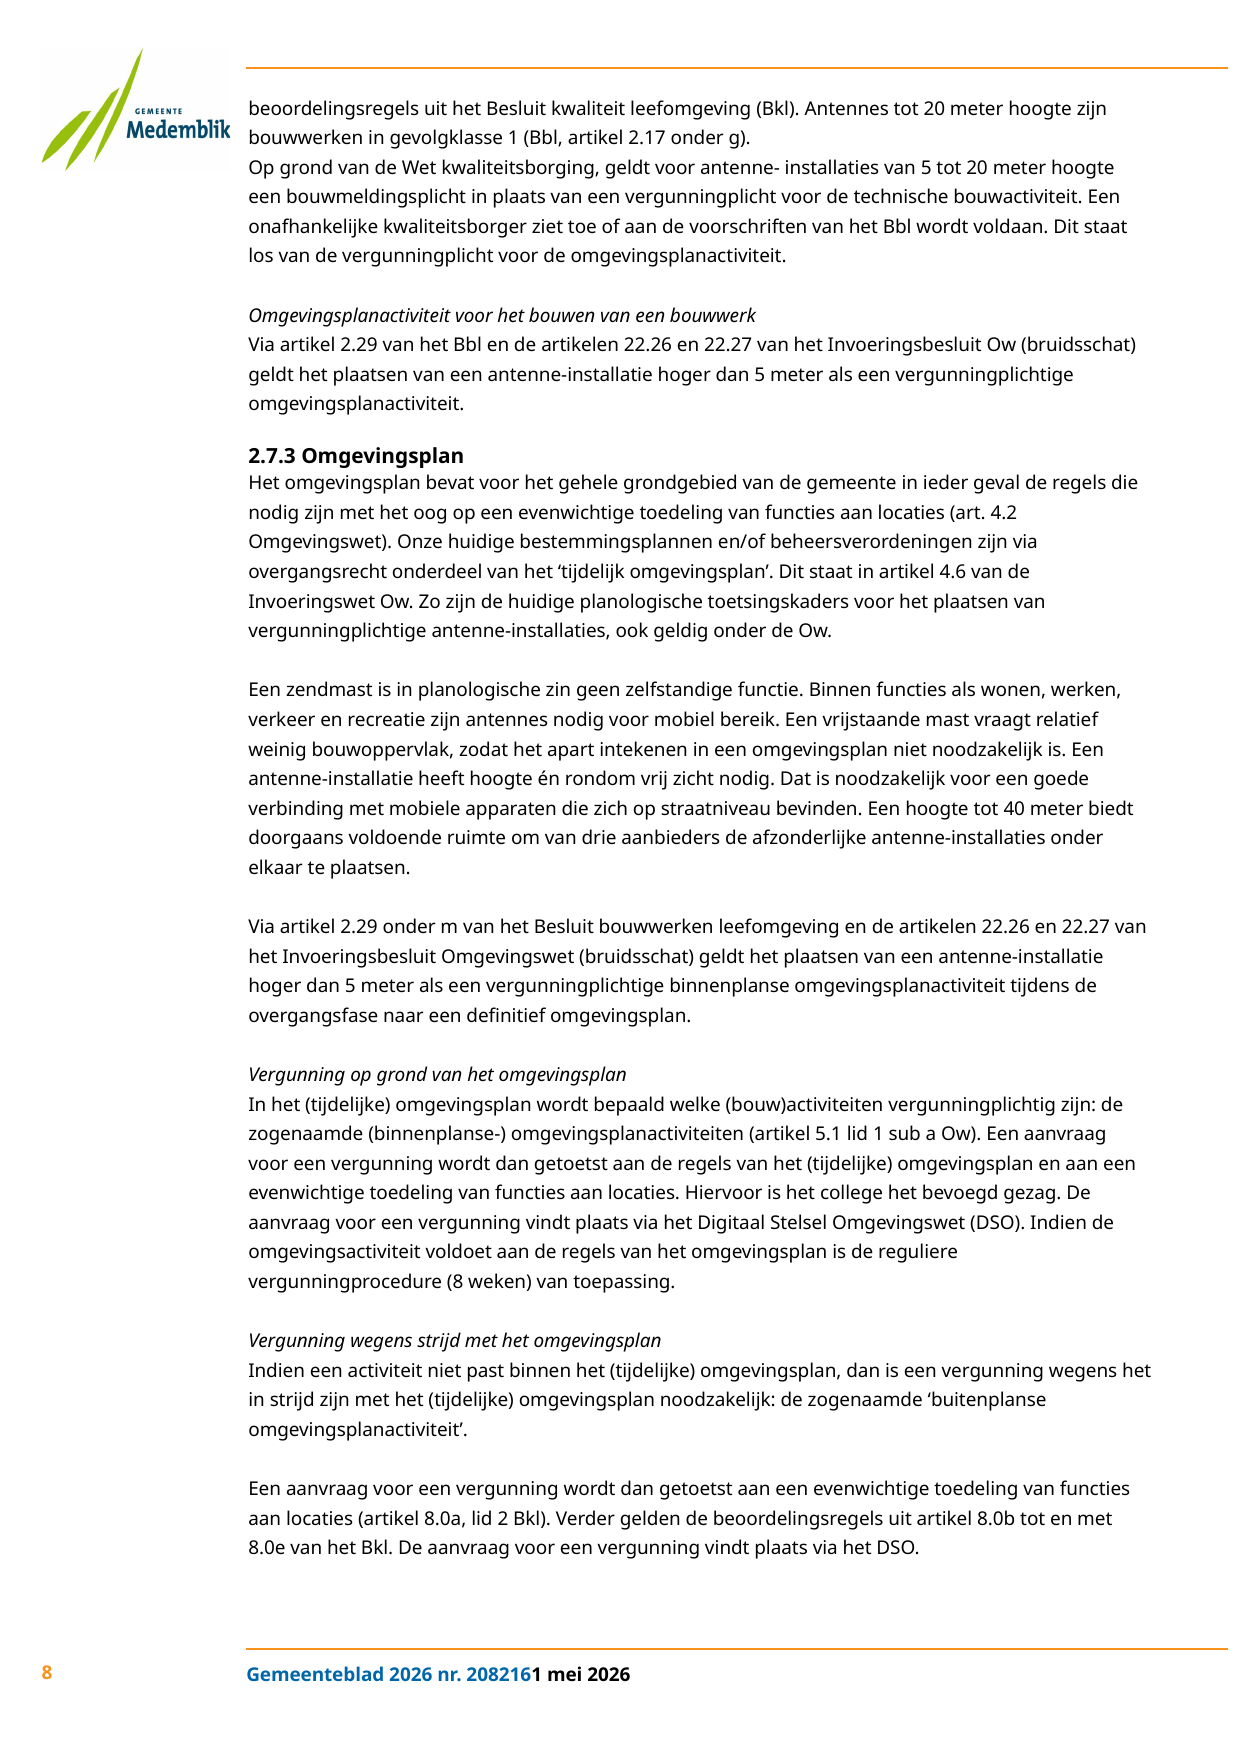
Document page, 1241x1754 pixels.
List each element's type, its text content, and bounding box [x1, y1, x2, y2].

text In het (tijdelijke) omgevingsplan wordt bepaald welke (bouw)activiteiten vergunningplichtig zijn: de zogenaamde (binnenplanse-) omgevingsplanactiviteiten (artikel 5.1 lid 1 sub a Ow). Een aanvraag voor een vergunning wordt dan getoetst aan de regels van het (tijdelijke) omgevingsplan en aan een evenwichtige toedeling van functies aan locaties. Hiervoor is het college het bevoegd gezag. De aanvraag voor een vergunning vindt plaats via het Digitaal Stelsel Omgevingswet (DSO). Indien de omgevingsactiviteit voldoet aan de regels van het omgevingsplan is de reguliere vergunningprocedure (8 weken) van toepassing. [248, 1091, 1152, 1294]
text Op grond van de Wet kwaliteitsborging, geldt voor antenne- installaties van 5 tot 20 meter hoogte een bouwmeldingsplicht in plaats van een vergunningplicht voor de technische bouwactiviteit. Een onafhankelijke kwaliteitsborger ziet toe of aan de voorschriften van het Bbl wordt voldaan. Dit staat los van de vergunningplicht voor de omgevingsplanactiviteit. [248, 154, 1152, 268]
text 2.7.3 Omgevingsplan [248, 441, 1152, 469]
text Vergunning wegens strijd met het omgevingsplan [248, 1327, 1152, 1353]
picture [41, 47, 231, 172]
text Het omgevingsplan bevat voor het gehele grondgebied van de gemeente in ieder geval de regels die nodig zijn met het oog op een evenwichtige toedeling van functies aan locaties (art. 4.2 Omgevingswet). Onze huidige bestemmingsplannen en/of beheersverordeningen zijn via overgangsrecht onderdeel van het ‘tijdelijk omgevingsplan’. Dit staat in artikel 4.6 van de Invoeringswet Ow. Zo zijn de huidige planologische toetsingskaders voor het plaatsen van vergunningplichtige antenne-installaties, ook geldig onder de Ow. [248, 469, 1152, 643]
text Een aanvraag voor een vergunning wordt dan getoetst aan een evenwichtige toedeling van functies aan locaties (artikel 8.0a, lid 2 Bkl). Verder gelden de beoordelingsregels uit artikel 8.0b tot en met 8.0e van het Bkl. De aanvraag voor een vergunning vindt plaats via het DSO. [248, 1475, 1152, 1560]
text Omgevingsplanactiviteit voor het bouwen van een bouwwerk [248, 302, 1152, 328]
text Indien een activiteit niet past binnen het (tijdelijke) omgevingsplan, dan is een vergunning wegens het in strijd zijn met het (tijdelijke) omgevingsplan noodzakelijk: de zogenaamde ‘buitenplanse omgevingsplanactiviteit’. [248, 1357, 1152, 1442]
text Vergunning op grond van het omgevingsplan [248, 1061, 1152, 1087]
text Via artikel 2.29 onder m van het Besluit bouwwerken leefomgeving en de artikelen 22.26 en 22.27 van het Invoeringsbesluit Omgevingswet (bruidsschat) geldt het plaatsen van een antenne-installatie hoger dan 5 meter als een vergunningplichtige binnenplanse omgevingsplanactiviteit tijdens de overgangsfase naar een definitief omgevingsplan. [248, 913, 1152, 1028]
text beoordelingsregels uit het Besluit kwaliteit leefomgeving (Bkl). Antennes tot 20 meter hoogte zijn bouwwerken in gevolgklasse 1 (Bbl, artikel 2.17 onder g). [248, 95, 1152, 150]
text Een zendmast is in planologische zin geen zelfstandige functie. Binnen functies als wonen, werken, verkeer en recreatie zijn antennes nodig voor mobiel bereik. Een vrijstaande mast vraagt relatief weinig bouwoppervlak, zodat het apart intekenen in een omgevingsplan niet noodzakelijk is. Een antenne-installatie heeft hoogte én rondom vrij zicht nodig. Dat is noodzakelijk voor een goede verbinding met mobiele apparaten die zich op straatniveau bevinden. Een hoogte tot 40 meter biedt doorgaans voldoende ruimte om van drie aanbieders de afzonderlijke antenne-installaties onder elkaar te plaatsen. [248, 677, 1152, 880]
text Via artikel 2.29 van het Bbl en de artikelen 22.26 en 22.27 van het Invoeringsbesluit Ow (bruidsschat) geldt het plaatsen van een antenne-installatie hoger dan 5 meter als een vergunningplichtige omgevingsplanactiviteit. [248, 331, 1152, 416]
